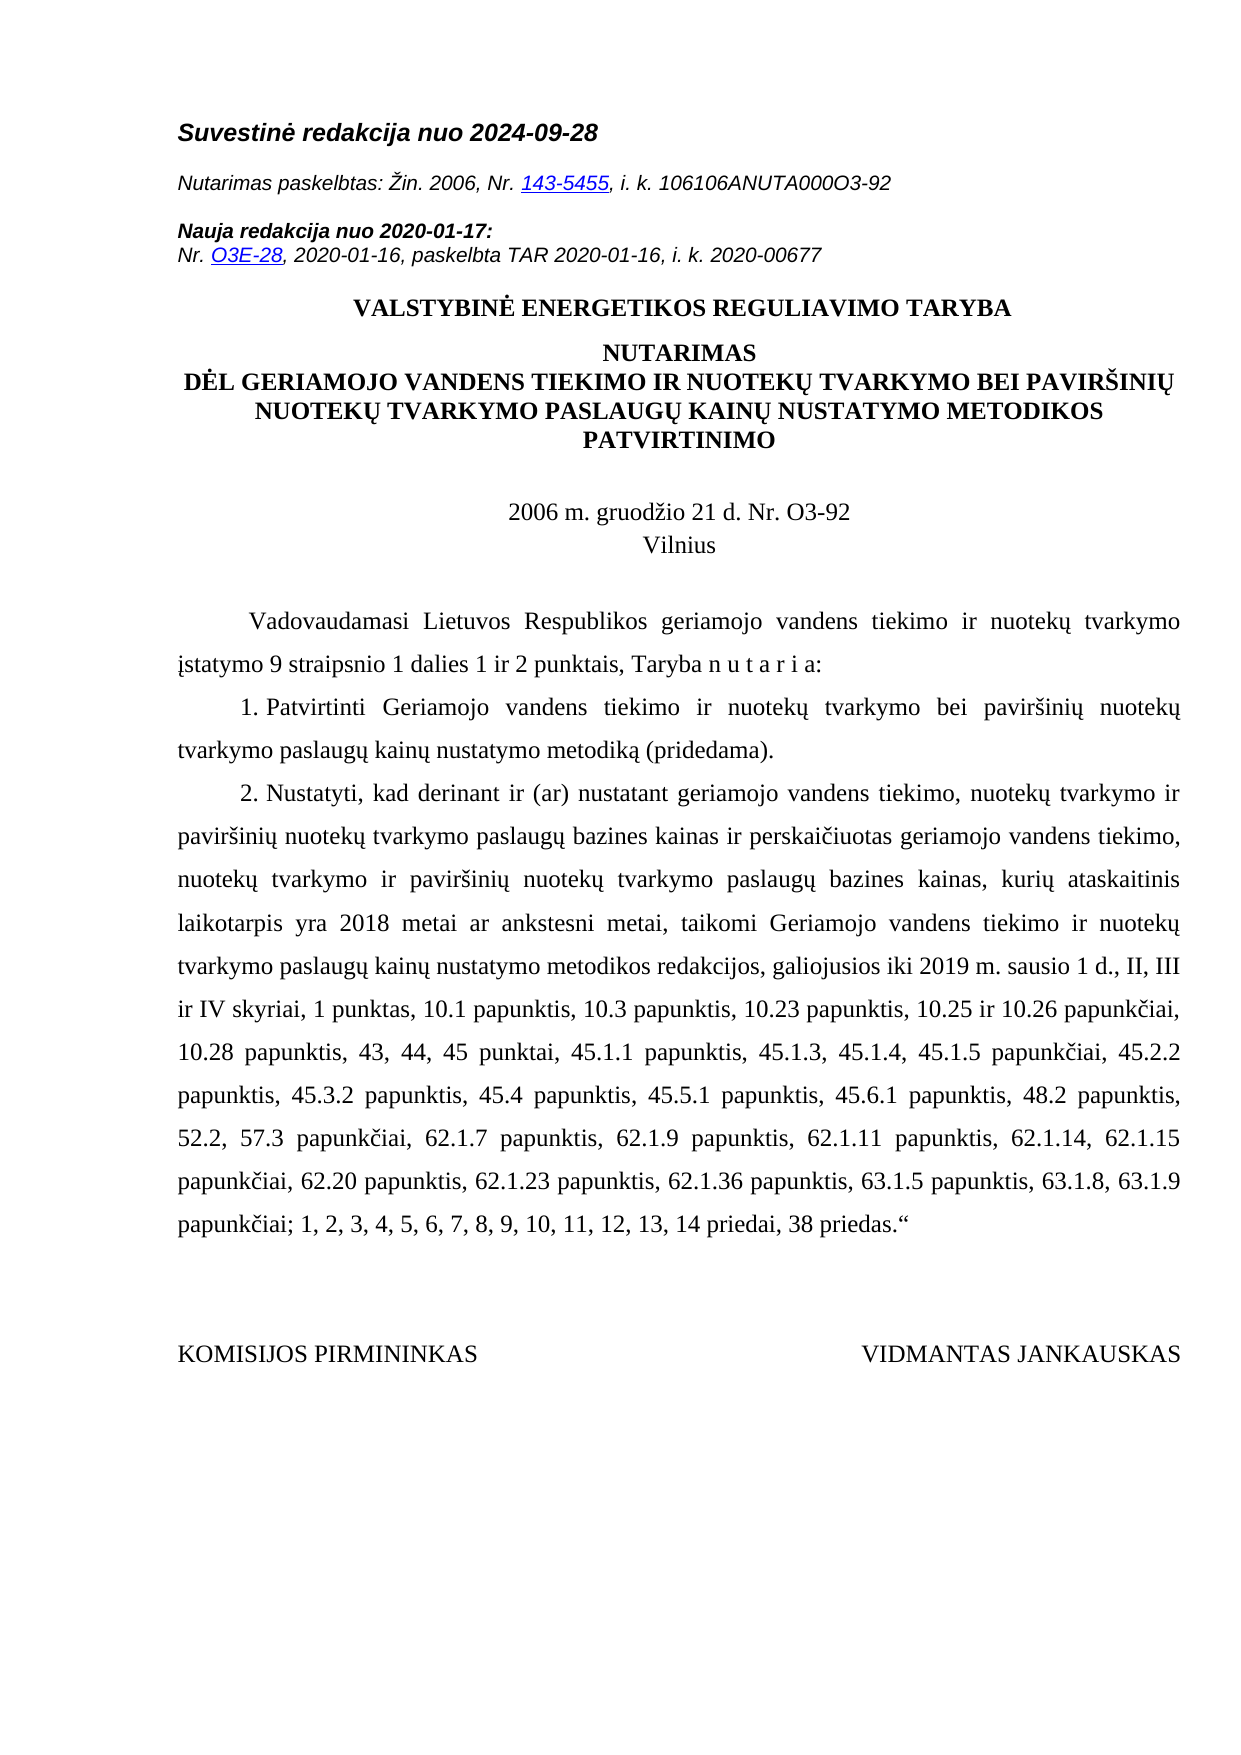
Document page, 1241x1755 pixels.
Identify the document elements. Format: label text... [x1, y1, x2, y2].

text Nr. O3E-28, 2020-01-16, paskelbta TAR 2020-01-16, i. k. 2020-00677 [177, 243, 1181, 267]
text Suvestinė redakcija nuo 2024-09-28 [177, 118, 1181, 147]
text 1. Patvirtinti Geriamojo vandens tiekimo ir nuotekų tvarkymo bei paviršinių nuotekų tvarkymo paslaugų kainų nustatymo metodiką (pridedama). [177, 692, 1181, 764]
text Vadovaudamasi Lietuvos Respublikos geriamojo vandens tiekimo ir nuotekų tvarkymo įstatymo 9 straipsnio 1 dalies 1 ir 2 punktais, Taryba n u t a r i a: [177, 606, 1181, 678]
text KOMISIJOS PIRMININKAS VIDMANTAS JANKAUSKAS [177, 1339, 1181, 1368]
text Nauja redakcija nuo 2020-01-17: [177, 219, 1181, 243]
text Vilnius [177, 530, 1181, 558]
text NUTARIMAS [177, 338, 1181, 367]
text vALSTYBINĖ ENERGETIKOS REGULIAVIMO TARYBA [177, 293, 1181, 322]
text 2. Nustatyti, kad derinant ir (ar) nustatant geriamojo vandens tiekimo, nuotekų tvarkymo ir paviršinių nuotekų tvarkymo paslaugų bazines kainas ir perskaičiuotas geriamojo vandens tiekimo, nuotekų tvarkymo ir paviršinių nuotekų tvarkymo paslaugų bazines kainas, kurių ataskaitinis laikotarpis yra 2018 metai ar ankstesni metai, taikomi Geriamojo vandens tiekimo ir nuotekų tvarkymo paslaugų kainų nustatymo metodikos redakcijos, galiojusios iki 2019 m. sausio 1 d., II, III ir IV skyriai, 1 punktas, 10.1 papunktis, 10.3 papunktis, 10.23 papunktis, 10.25 ir 10.26 papunkčiai, 10.28 papunktis, 43, 44, 45 punktai, 45.1.1 papunktis, 45.1.3, 45.1.4, 45.1.5 papunkčiai, 45.2.2 papunktis, 45.3.2 papunktis, 45.4 papunktis, 45.5.1 papunktis, 45.6.1 papunktis, 48.2 papunktis, 52.2, 57.3 papunkčiai, 62.1.7 papunktis, 62.1.9 papunktis, 62.1.11 papunktis, 62.1.14, 62.1.15 papunkčiai, 62.20 papunktis, 62.1.23 papunktis, 62.1.36 papunktis, 63.1.5 papunktis, 63.1.8, 63.1.9 papunkčiai; 1, 2, 3, 4, 5, 6, 7, 8, 9, 10, 11, 12, 13, 14 priedai, 38 priedas.“ [177, 778, 1181, 1238]
text 2006 m. gruodžio 21 d. Nr. O3-92 [177, 497, 1181, 525]
text Nutarimas paskelbtas: Žin. 2006, Nr. 143-5455, i. k. 106106ANUTA000O3-92 [177, 171, 1181, 195]
text DĖL GERIAMOJO VANDENS TIEKIMO IR NUOTEKŲ TVARKYMO BEI PAVIRŠINIŲ NUOTEKŲ TVARKYMO PASLAUGŲ KAINŲ NUSTATYMO METODIKOS PATVIRTINIMO [177, 367, 1181, 453]
